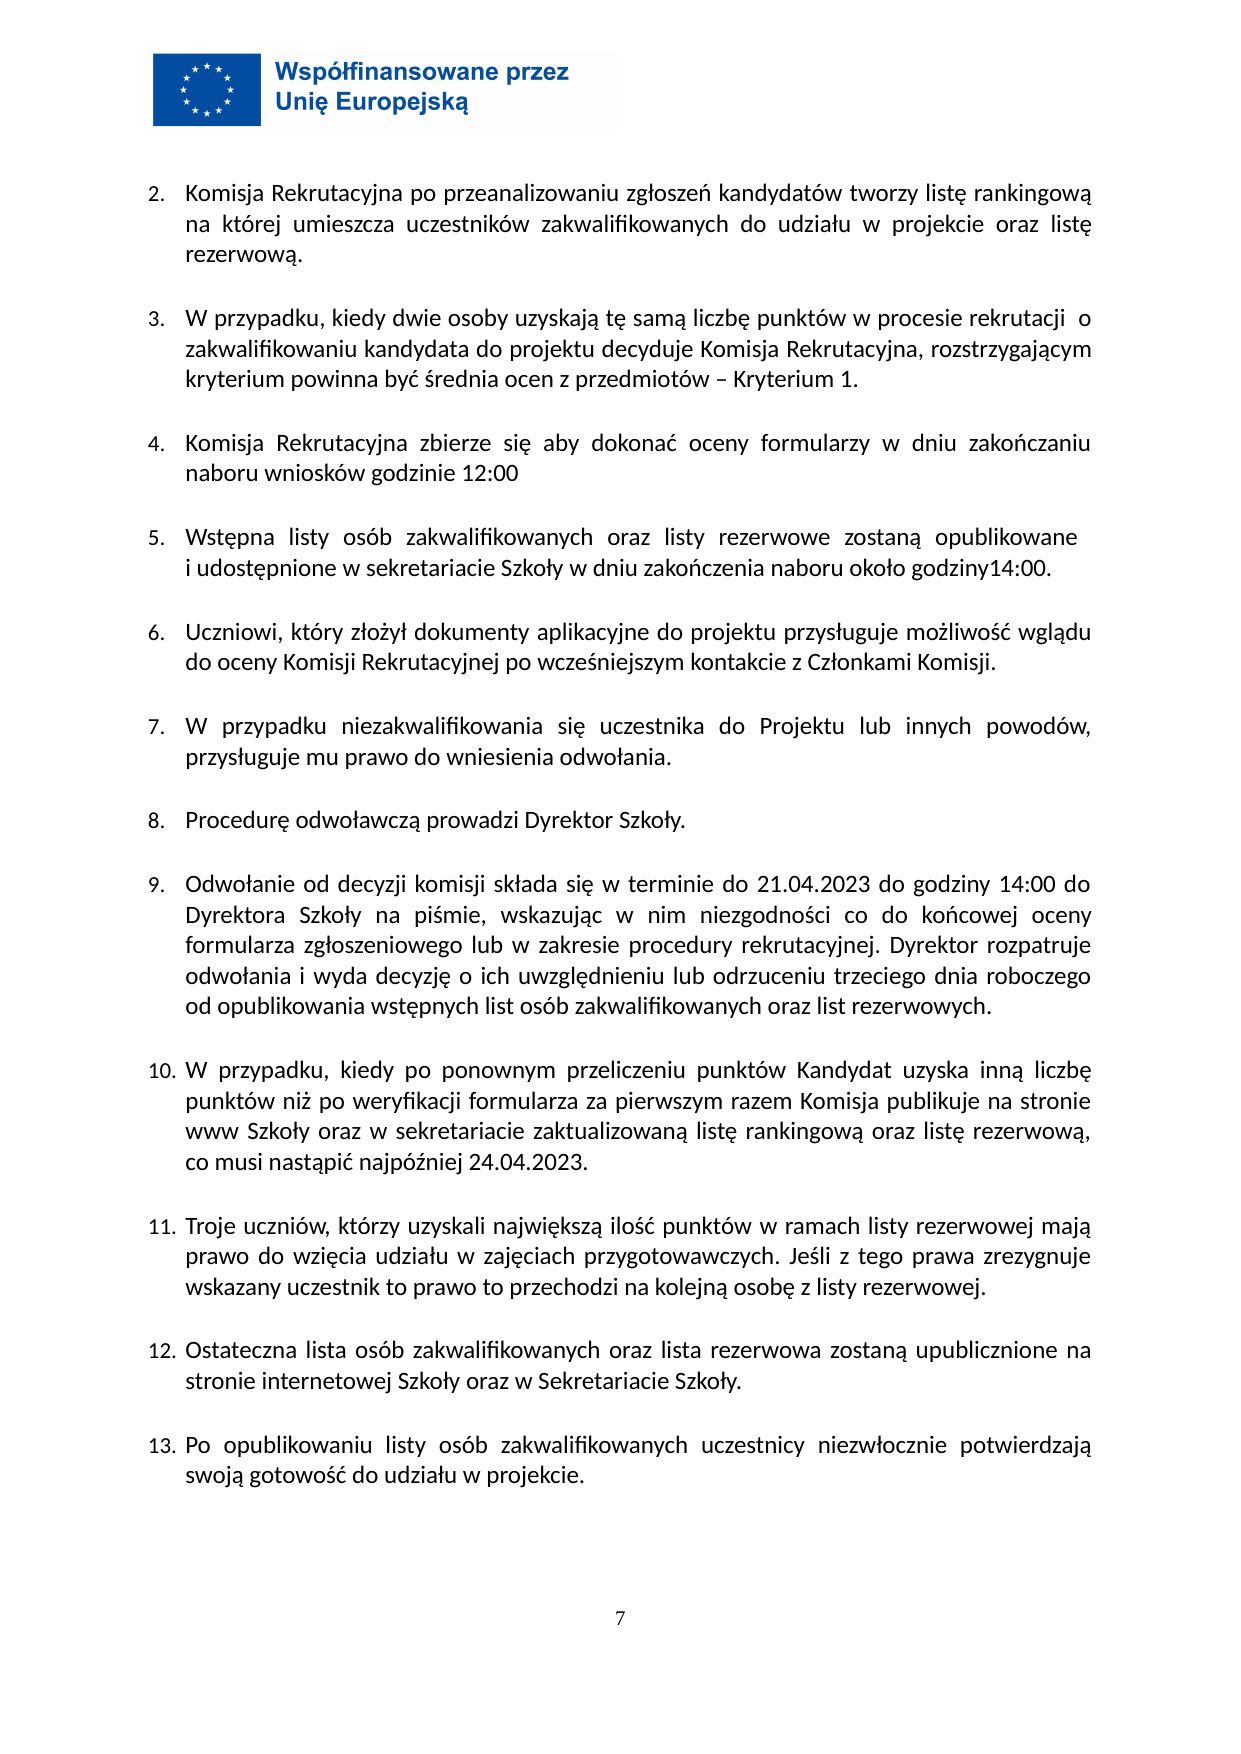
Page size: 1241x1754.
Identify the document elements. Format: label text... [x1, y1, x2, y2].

list Komisja Rekrutacyjna zbierze się aby dokonać oceny formularzy w dniu zakończaniu naboru wniosków godzinie 12:00 [148, 427, 1093, 488]
list Uczniowi, który złożył dokumenty aplikacyjne do projektu przysługuje możliwość wglądu do oceny Komisji Rekrutacyjnej po wcześniejszym kontakcie z Członkami Komisji. [148, 616, 1093, 677]
list Ostateczna lista osób zakwalifikowanych oraz lista rezerwowa zostaną upublicznione na stronie internetowej Szkoły oraz w Sekretariacie Szkoły. [148, 1335, 1093, 1396]
list Wstępna listy osób zakwalifikowanych oraz listy rezerwowe zostaną opublikowane i udostępnione w sekretariacie Szkoły w dniu zakończenia naboru około godziny14:00. [148, 521, 1093, 582]
list Troje uczniów, którzy uzyskali największą ilość punktów w ramach listy rezerwowej mają prawo do wzięcia udziału w zajęciach przygotowawczych. Jeśli z tego prawa zrezygnuje wskazany uczestnik to prawo to przechodzi na kolejną osobę z listy rezerwowej. [148, 1210, 1093, 1301]
list Odwołanie od decyzji komisji składa się w terminie do 21.04.2023 do godziny 14:00 do Dyrektora Szkoły na piśmie, wskazując w nim niezgodności co do końcowej oceny formularza zgłoszeniowego lub w zakresie procedury rekrutacyjnej. Dyrektor rozpatruje odwołania i wyda decyzję o ich uwzględnieniu lub odrzuceniu trzeciego dnia roboczego od opublikowania wstępnych list osób zakwalifikowanych oraz list rezerwowych. [148, 868, 1093, 1021]
list W przypadku, kiedy po ponownym przeliczeniu punktów Kandydat uzyska inną liczbę punktów niż po weryfikacji formularza za pierwszym razem Komisja publikuje na stronie www Szkoły oraz w sekretariacie zaktualizowaną listę rankingową oraz listę rezerwową, co musi nastąpić najpóźniej 24.04.2023. [148, 1054, 1093, 1176]
list Procedurę odwoławczą prowadzi Dyrektor Szkoły. [148, 804, 1093, 835]
list W przypadku niezakwalifikowania się uczestnika do Projektu lub innych powodów, przysługuje mu prawo do wniesienia odwołania. [148, 710, 1093, 771]
list Po opublikowaniu listy osób zakwalifikowanych uczestnicy niezwłocznie potwierdzają swoją gotowość do udziału w projekcie. [148, 1429, 1093, 1490]
list Komisja Rekrutacyjna po przeanalizowaniu zgłoszeń kandydatów tworzy listę rankingową na której umieszcza uczestników zakwalifikowanych do udziału w projekcie oraz listę rezerwową. [148, 177, 1093, 269]
list W przypadku, kiedy dwie osoby uzyskają tę samą liczbę punktów w procesie rekrutacji o zakwalifikowaniu kandydata do projektu decyduje Komisja Rekrutacyjna, rozstrzygającym kryterium powinna być średnia ocen z przedmiotów – Kryterium 1. [148, 302, 1093, 394]
